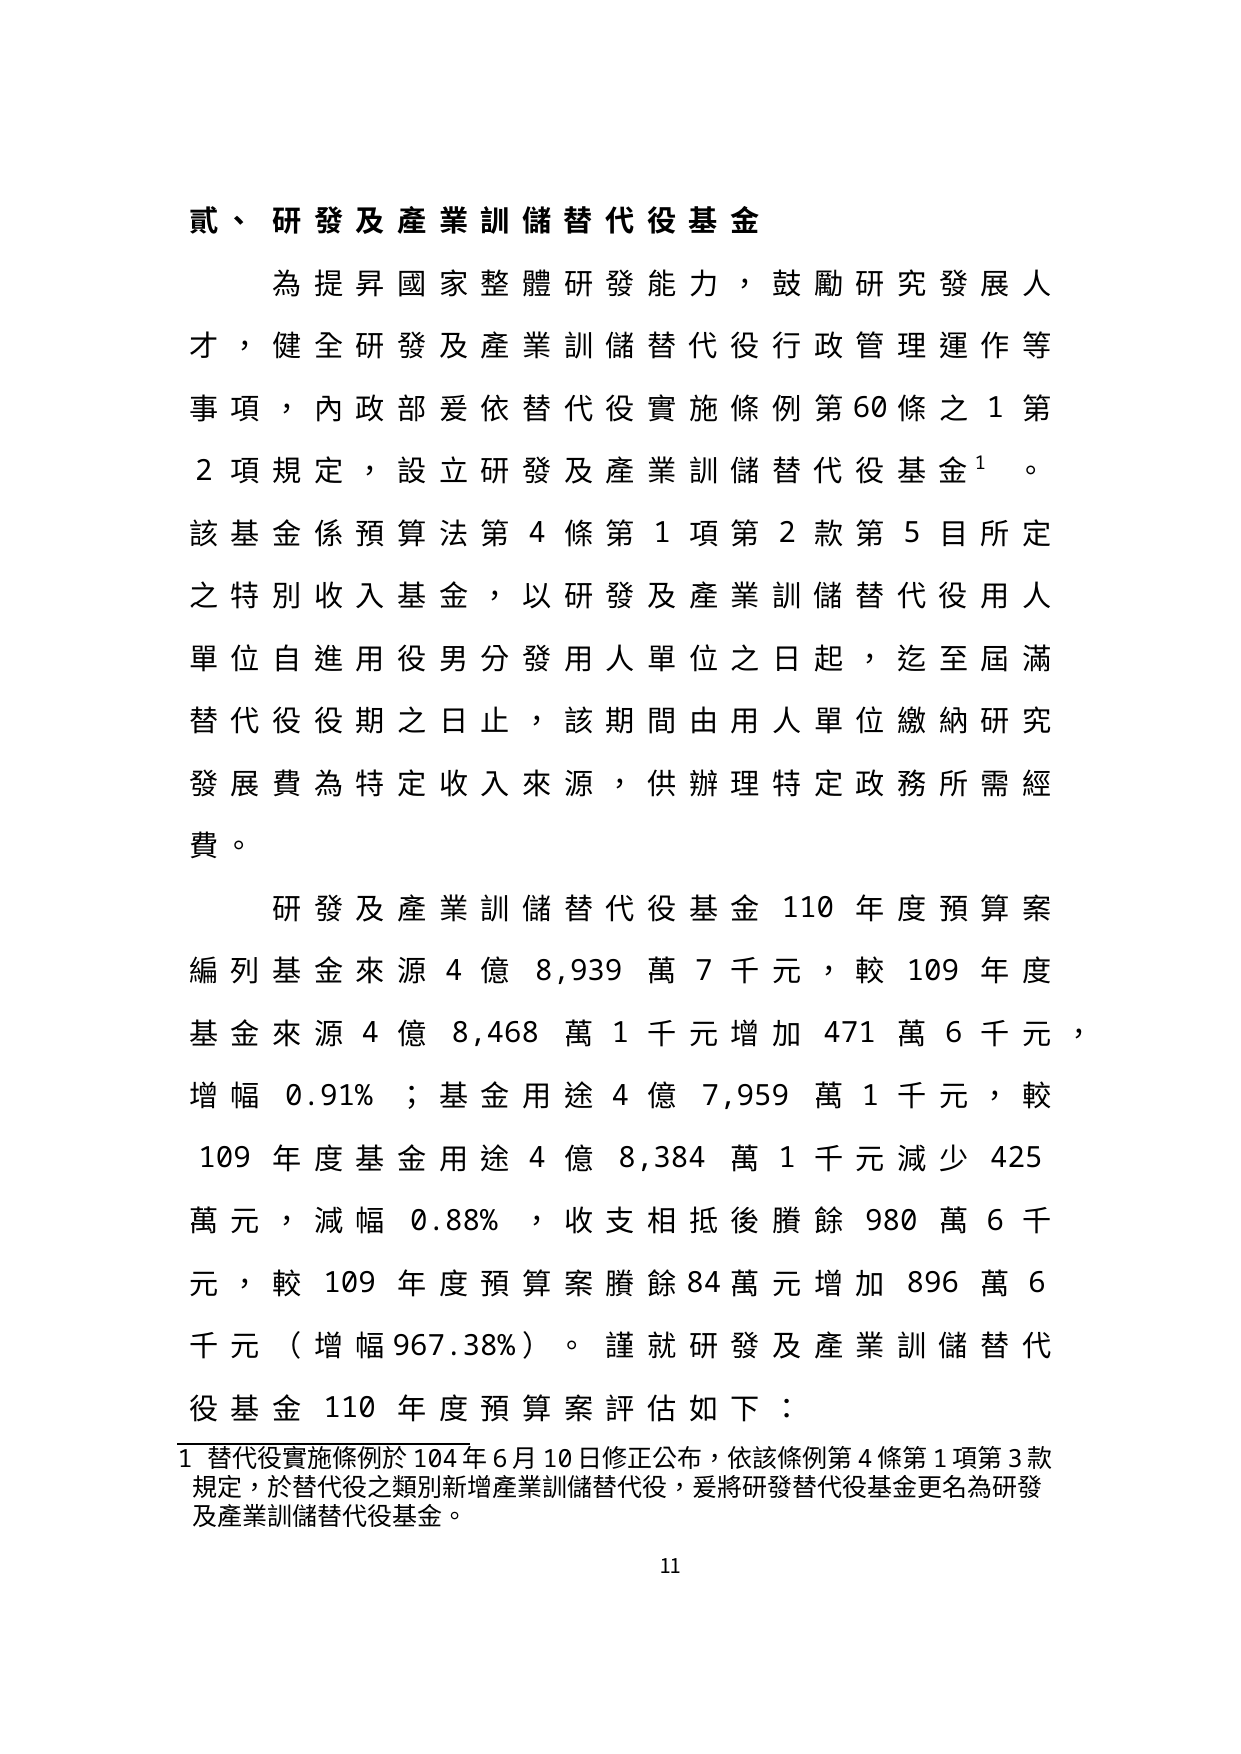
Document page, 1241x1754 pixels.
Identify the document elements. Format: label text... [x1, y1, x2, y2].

text 為提昇國家整體研發能力，鼓勵研究發展人才，健全研發及產業訓儲替代役行政管理運作等事項，內政部爰依替代役實施條例第60條之1第2項規定，設立研發及產業訓儲替代役基金。該基金係預算法第4條第1項第2款第5目所定之特別收入基金，以研發及產業訓儲替代役用人單位自進用役男分發用人單位之日起，迄至屆滿替代役役期之日止，該期間由用人單位繳納研究發展費為特定收入來源，供辦理特定政務所需經費。 [183, 240, 1058, 865]
text 替代役實施條例於104年6月10日修正公布，依該條例第4條第1項第3款規定，於替代役之類別新增產業訓儲替代役，爰將研發替代役基金更名為研發及產業訓儲替代役基金。 [177, 1444, 1063, 1532]
text 貳、研發及產業訓儲替代役基金 [183, 177, 1058, 240]
text 研發及產業訓儲替代役基金110年度預算案編列基金來源4億8,939萬7千元，較109年度基金來源4億8,468萬1千元增加471萬6千元，增幅0.91%；基金用途4億7,959萬1千元，較109年度基金用途4億8,384萬1千元減少425萬元，減幅0.88%，收支相抵後賸餘980萬6千元，較109年度預算案賸餘84萬元增加896萬6千元（增幅967.38%）。謹就研發及產業訓儲替代役基金110年度預算案評估如下： [183, 865, 1058, 1427]
